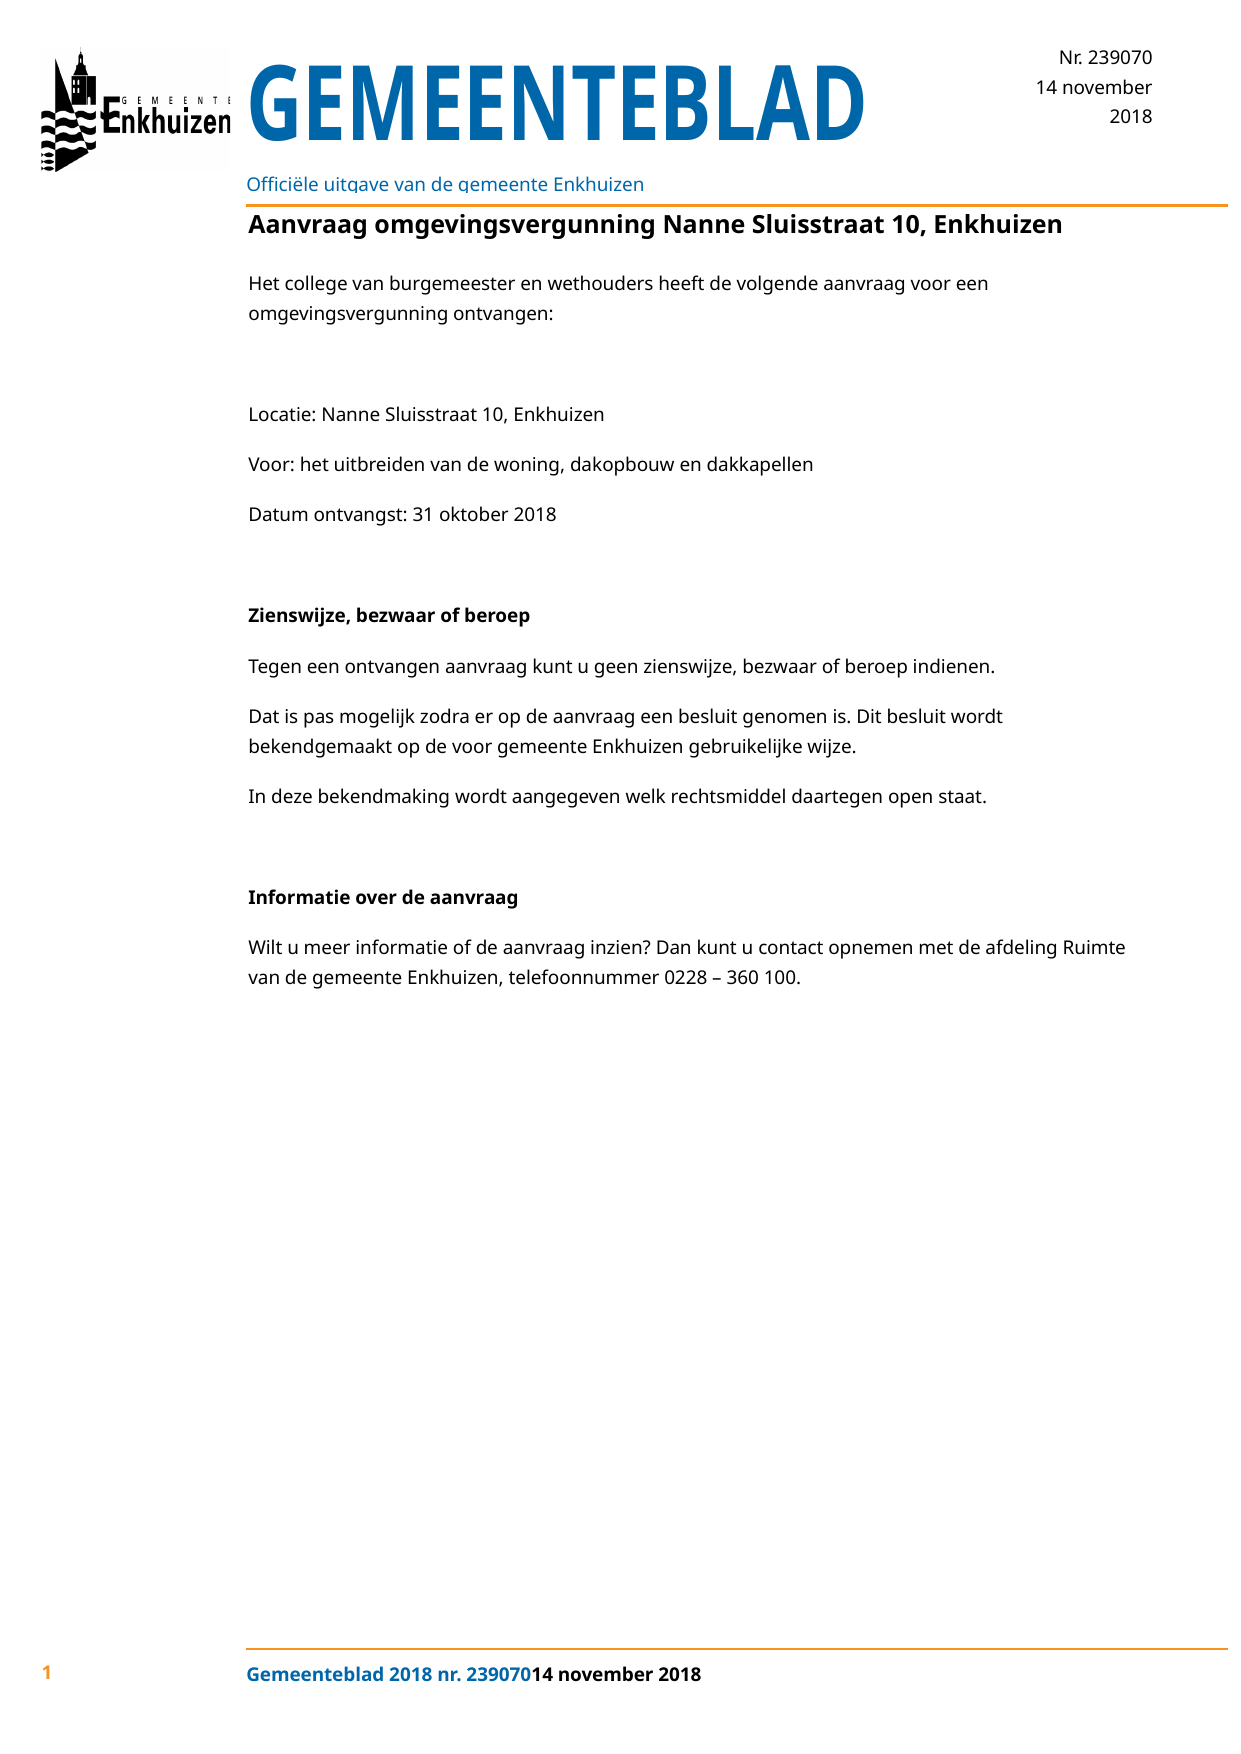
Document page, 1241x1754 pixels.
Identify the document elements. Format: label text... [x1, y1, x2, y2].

text Wilt u meer informatie of de aanvraag inzien? Dan kunt u contact opnemen met de afdeling Ruimte van de gemeente Enkhuizen, telefoonnummer 0228 – 360 100. [248, 934, 1152, 990]
text Dat is pas mogelijk zodra er op de aanvraag een besluit genomen is. Dit besluit wordt bekendgemaakt op de voor gemeente Enkhuizen gebruikelijke wijze. [248, 703, 1152, 758]
text Het college van burgemeester en wethouders heeft de volgende aanvraag voor een omgevingsvergunning ontvangen: [248, 270, 1152, 326]
text Tegen een ontvangen aanvraag kunt u geen zienswijze, bezwaar of beroep indienen. [248, 653, 1152, 678]
text Voor: het uitbreiden van de woning, dakopbouw en dakkapellen [248, 451, 1152, 477]
text Zienswijze, bezwaar of beroep [248, 602, 1152, 628]
text In deze bekendmaking wordt aangegeven welk rechtsmiddel daartegen open staat. [248, 783, 1152, 809]
text Locatie: Nanne Sluisstraat 10, Enkhuizen [248, 401, 1152, 426]
picture [41, 47, 231, 172]
text Informatie over de aanvraag [248, 884, 1152, 910]
text Datum ontvangst: 31 oktober 2018 [248, 502, 1152, 527]
text Aanvraag omgevingsvergunning Nanne Sluisstraat 10, Enkhuizen [248, 207, 1152, 241]
